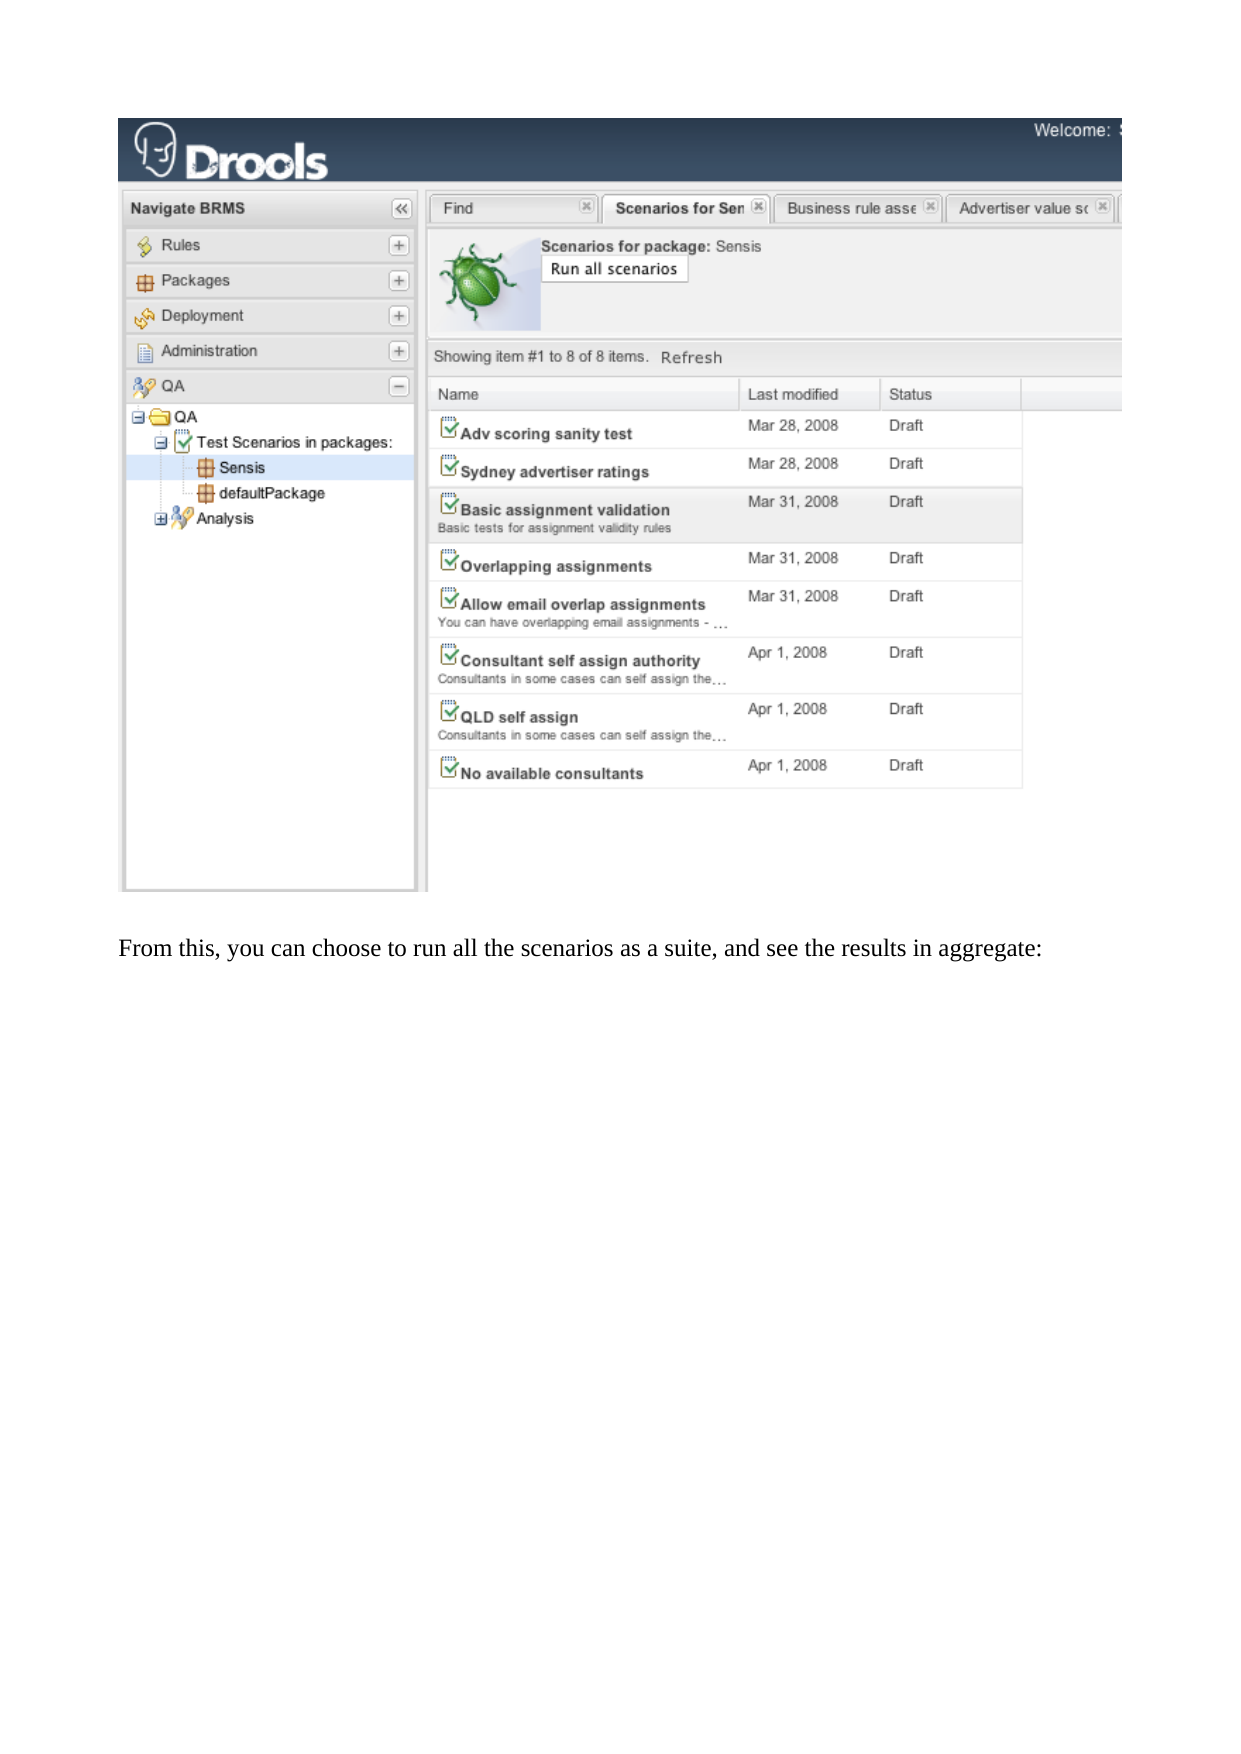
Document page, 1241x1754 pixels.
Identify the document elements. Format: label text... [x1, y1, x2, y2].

text From this, you can choose to run all the scenarios as a suite, and see the results in aggregate: [118, 933, 1122, 962]
picture [118, 118, 1122, 892]
